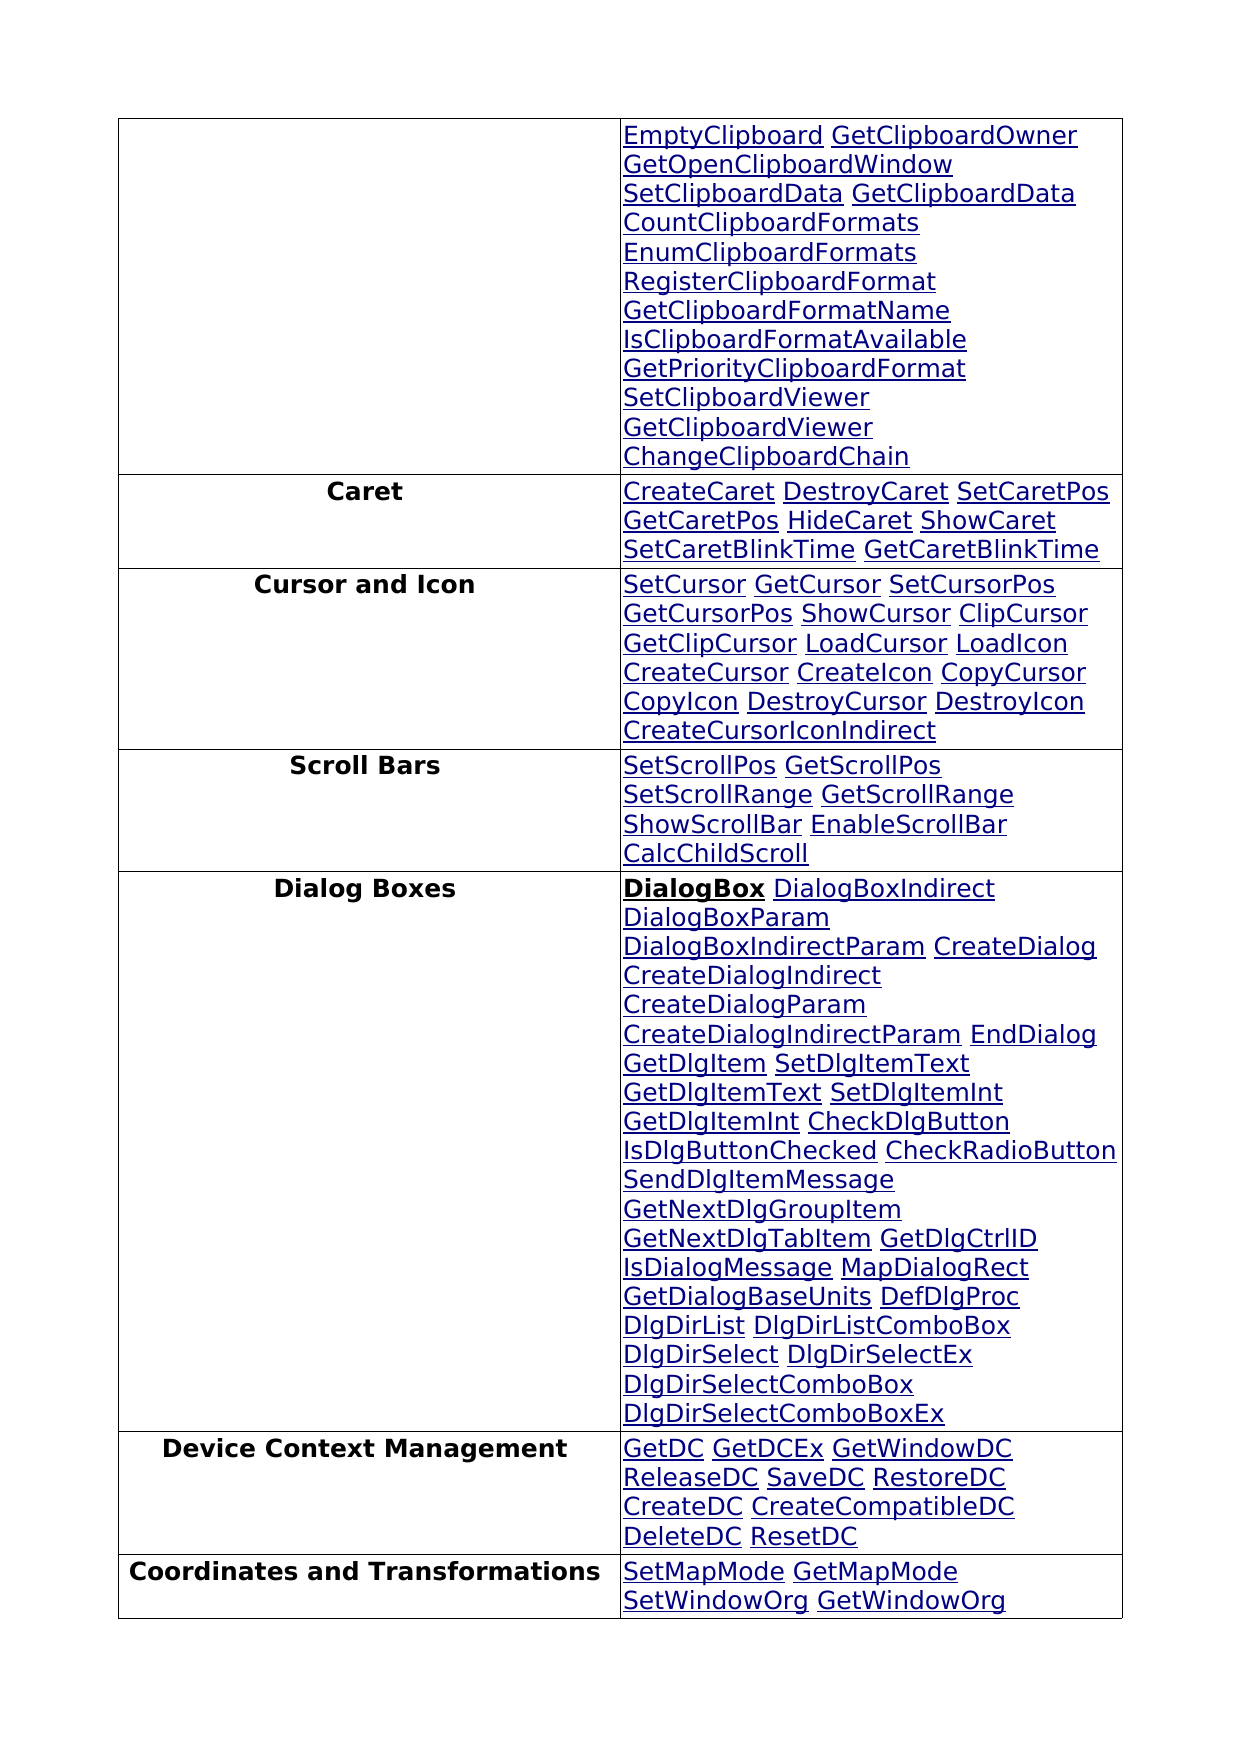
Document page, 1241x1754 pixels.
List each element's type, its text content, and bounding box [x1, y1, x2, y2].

table_cell CreateCaret DestroyCaret SetCaretPos GetCaretPos HideCaret ShowCaret SetCaretBlinkTime GetCaretBlinkTime [621, 475, 1122, 567]
table_cell EmptyClipboard GetClipboardOwner GetOpenClipboardWindow SetClipboardData GetClipboardData CountClipboardFormats EnumClipboardFormats RegisterClipboardFormat GetClipboardFormatName IsClipboardFormatAvailable GetPriorityClipboardFormat SetClipboardViewer GetClipboardViewer ChangeClipboardChain [621, 119, 1122, 474]
table_cell SetCursor GetCursor SetCursorPos GetCursorPos ShowCursor ClipCursor GetClipCursor LoadCursor LoadIcon CreateCursor CreateIcon CopyCursor CopyIcon DestroyCursor DestroyIcon CreateCursorIconIndirect [621, 569, 1122, 748]
table_cell Device Context Management [119, 1432, 620, 1554]
table_cell SetMapMode GetMapMode SetWindowOrg GetWindowOrg [621, 1555, 1122, 1618]
table_cell Coordinates and Transformations [119, 1555, 620, 1618]
table_cell Dialog Boxes [119, 872, 620, 1431]
table_cell [119, 119, 620, 474]
table_cell Caret [119, 475, 620, 567]
table_cell Scroll Bars [119, 750, 620, 871]
table_cell GetDC GetDCEx GetWindowDC ReleaseDC SaveDC RestoreDC CreateDC CreateCompatibleDC DeleteDC ResetDC [621, 1432, 1122, 1554]
table_cell Cursor and Icon [119, 569, 620, 748]
table_cell DialogBox DialogBoxIndirect DialogBoxParam DialogBoxIndirectParam CreateDialog CreateDialogIndirect CreateDialogParam CreateDialogIndirectParam EndDialog GetDlgItem SetDlgItemText GetDlgItemText SetDlgItemInt GetDlgItemInt CheckDlgButton IsDlgButtonChecked CheckRadioButton SendDlgItemMessage GetNextDlgGroupItem GetNextDlgTabItem GetDlgCtrlID IsDialogMessage MapDialogRect GetDialogBaseUnits DefDlgProc DlgDirList DlgDirListComboBox DlgDirSelect DlgDirSelectEx DlgDirSelectComboBox DlgDirSelectComboBoxEx [621, 872, 1122, 1431]
table_cell SetScrollPos GetScrollPos SetScrollRange GetScrollRange ShowScrollBar EnableScrollBar CalcChildScroll [621, 750, 1122, 871]
